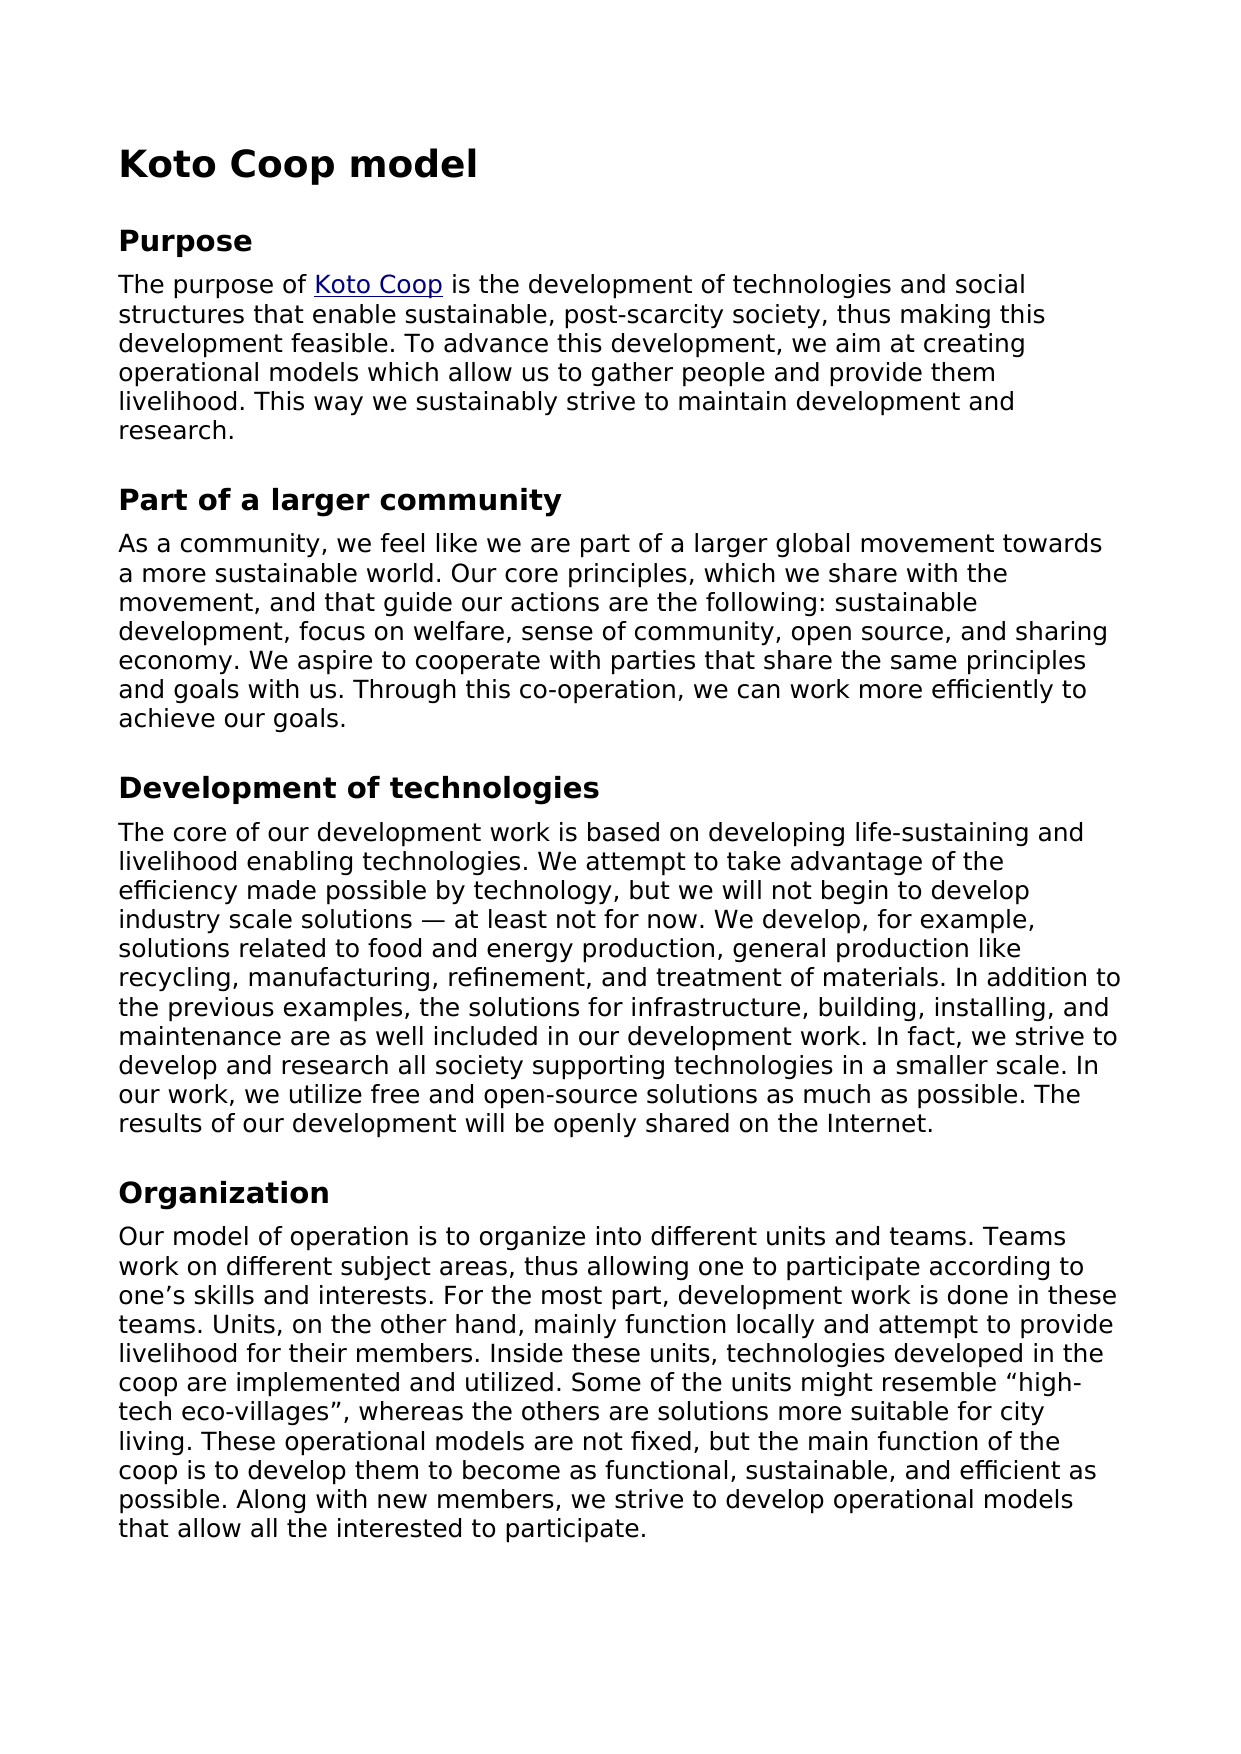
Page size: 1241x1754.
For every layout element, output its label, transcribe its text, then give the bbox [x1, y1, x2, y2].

text Our model of operation is to organize into different units and teams. Teams work on different subject areas, thus allowing one to participate according to one’s skills and interests. For the most part, development work is done in these teams. Units, on the other hand, mainly function locally and attempt to provide livelihood for their members. Inside these units, technologies developed in the coop are implemented and utilized. Some of the units might resemble “high-tech eco-villages”, whereas the others are solutions more suitable for city living. These operational models are not fixed, but the main function of the coop is to develop them to become as functional, sustainable, and efficient as possible. Along with new members, we strive to develop operational models that allow all the interested to participate. [118, 1223, 1122, 1543]
subtitle Development of technologies [118, 771, 1122, 805]
subtitle Koto Coop model [118, 143, 1122, 187]
subtitle Purpose [118, 224, 1122, 258]
text As a community, we feel like we are part of a larger global movement towards a more sustainable world. Our core principles, which we share with the movement, and that guide our actions are the following: sustainable development, focus on welfare, sense of community, open source, and sharing economy. We aspire to cooperate with parties that share the same principles and goals with us. Through this co-operation, we can work more efficiently to achieve our goals. [118, 530, 1122, 734]
text The core of our development work is based on developing life-sustaining and livelihood enabling technologies. We attempt to take advantage of the efficiency made possible by technology, but we will not begin to develop industry scale solutions — at least not for now. We develop, for example, solutions related to food and energy production, general production like recycling, manufacturing, refinement, and treatment of materials. In addition to the previous examples, the solutions for infrastructure, building, installing, and maintenance are as well included in our development work. In fact, we strive to develop and research all society supporting technologies in a smaller scale. In our work, we utilize free and open-source solutions as much as possible. The results of our development will be openly shared on the Internet. [118, 818, 1122, 1139]
text The purpose of Koto Coop is the development of technologies and social structures that enable sustainable, post-scarcity society, thus making this development feasible. To advance this development, we aim at creating operational models which allow us to gather people and provide them livelihood. This way we sustainably strive to maintain development and research. [118, 271, 1122, 446]
subtitle Part of a larger community [118, 483, 1122, 517]
subtitle Organization [118, 1176, 1122, 1210]
